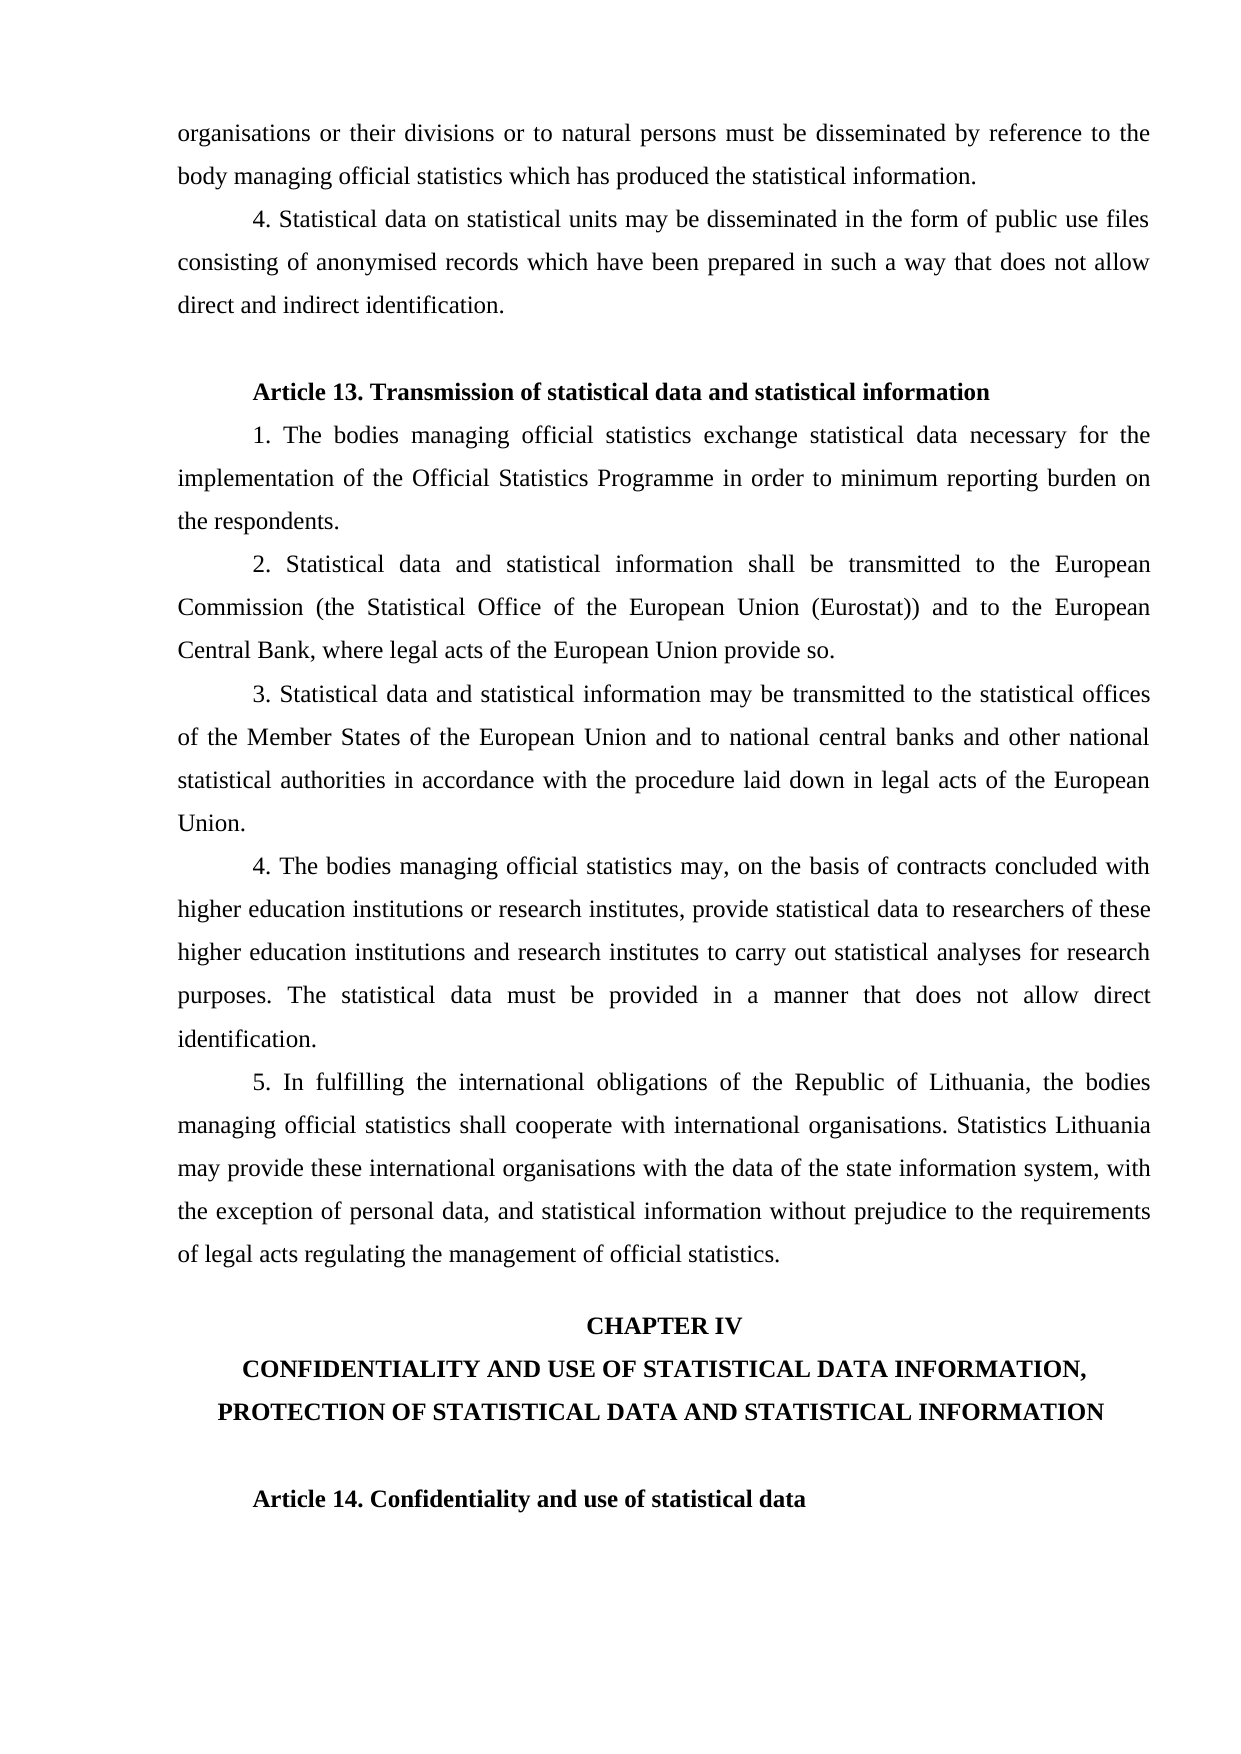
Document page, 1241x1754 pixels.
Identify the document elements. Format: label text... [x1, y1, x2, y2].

text 5. In fulfilling the international obligations of the Republic of Lithuania, the bodies managing official statistics shall cooperate with international organisations. Statistics Lithuania may provide these international organisations with the data of the state information system, with the exception of personal data, and statistical information without prejudice to the requirements of legal acts regulating the management of official statistics. [177, 1067, 1152, 1268]
text organisations or their divisions or to natural persons must be disseminated by reference to the body managing official statistics which has produced the statistical information. [177, 118, 1152, 190]
text CHAPTER IV [177, 1311, 1152, 1340]
text Article 14. Confidentiality and use of statistical data [177, 1484, 1152, 1512]
text 2. Statistical data and statistical information shall be transmitted to the European Commission (the Statistical Office of the European Union (Eurostat)) and to the European Central Bank, where legal acts of the European Union provide so. [177, 549, 1152, 664]
text CONFIDENTIALITY AND USE OF STATISTICAL DATA INFORMATION, PROTECTION OF STATISTICAL DATA AND STATISTICAL INFORMATION [177, 1354, 1152, 1426]
text 3. Statistical data and statistical information may be transmitted to the statistical offices of the Member States of the European Union and to national central banks and other national statistical authorities in accordance with the procedure laid down in legal acts of the European Union. [177, 679, 1152, 837]
text 4. Statistical data on statistical units may be disseminated in the form of public use files consisting of anonymised records which have been prepared in such a way that does not allow direct and indirect identification. [177, 204, 1152, 319]
text 1. The bodies managing official statistics exchange statistical data necessary for the implementation of the Official Statistics Programme in order to minimum reporting burden on the respondents. [177, 420, 1152, 535]
text Article 13. Transmission of statistical data and statistical information [177, 377, 1152, 406]
text 4. The bodies managing official statistics may, on the basis of contracts concluded with higher education institutions or research institutes, provide statistical data to researchers of these higher education institutions and research institutes to carry out statistical analyses for research purposes. The statistical data must be provided in a manner that does not allow direct identification. [177, 851, 1152, 1052]
